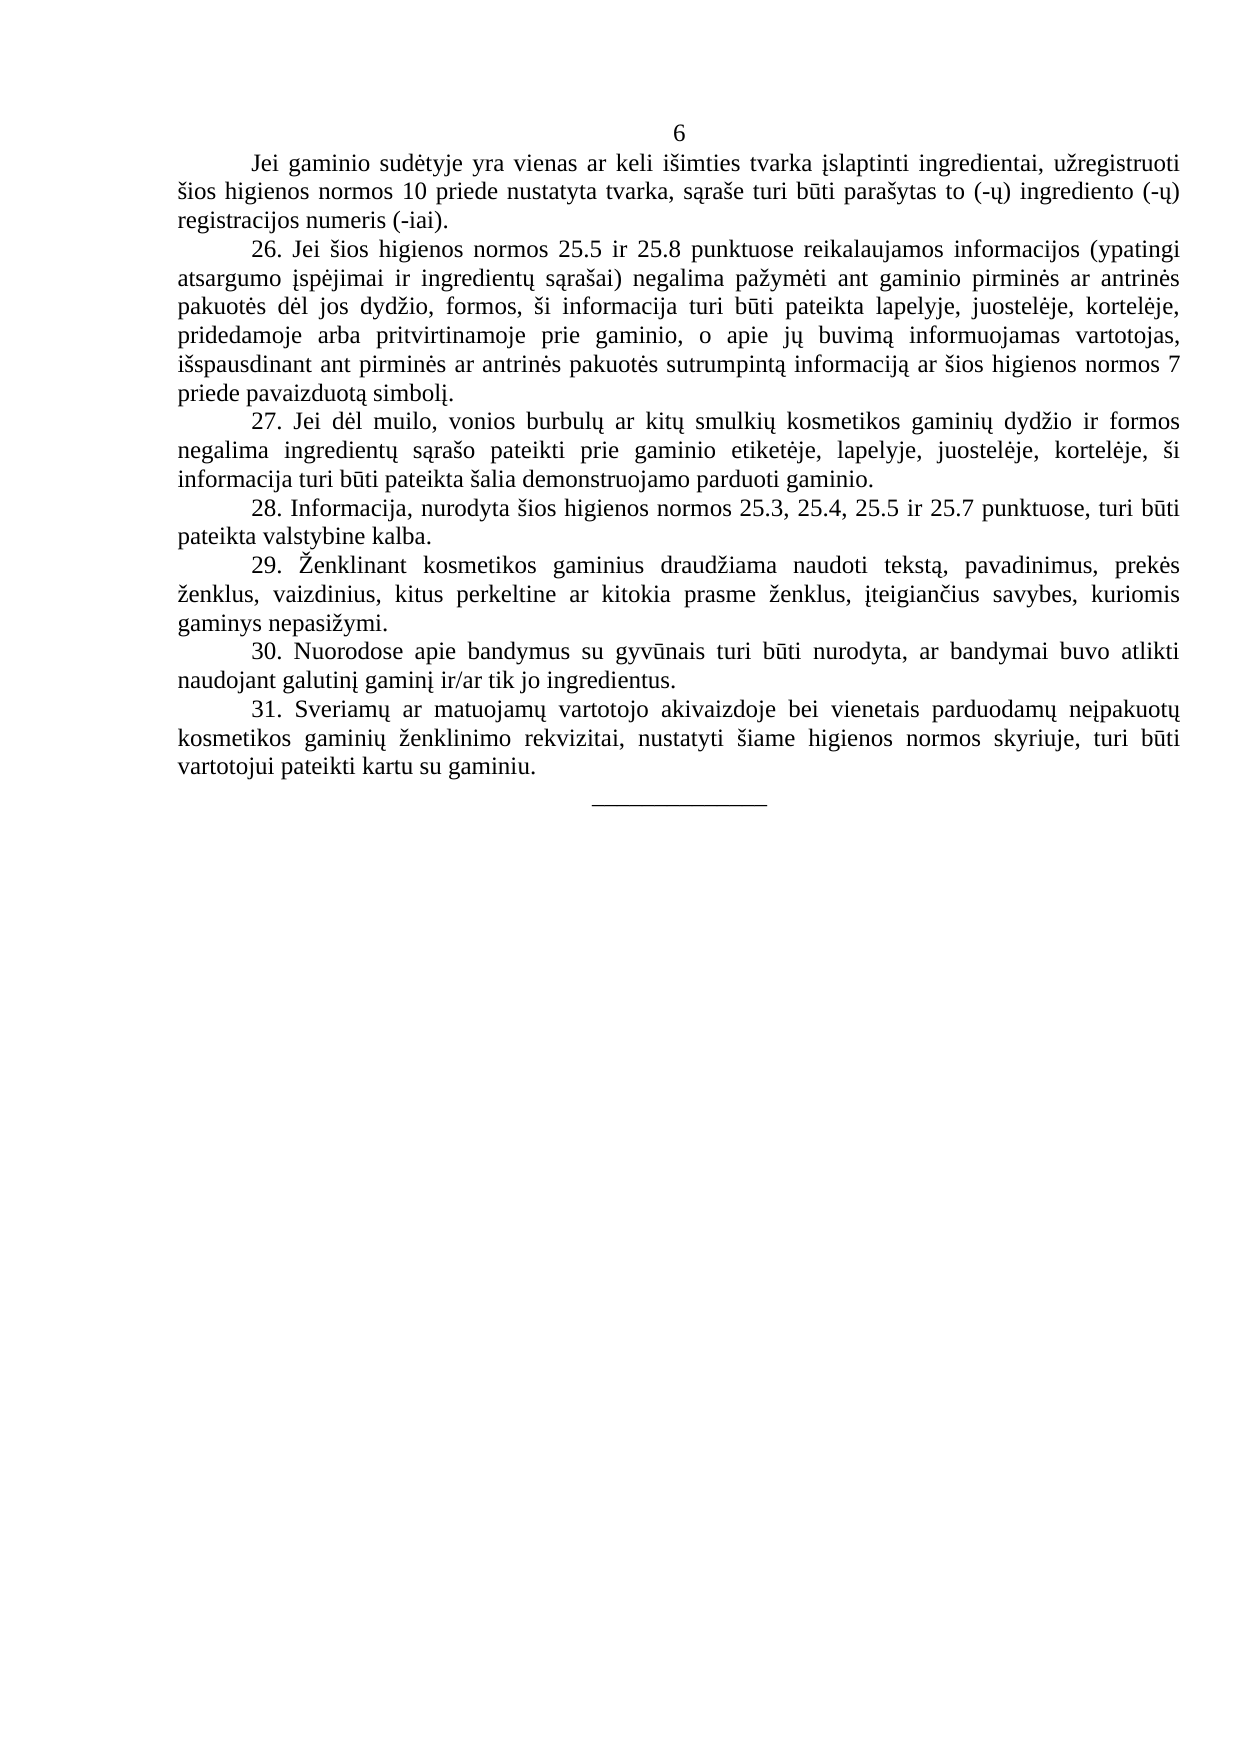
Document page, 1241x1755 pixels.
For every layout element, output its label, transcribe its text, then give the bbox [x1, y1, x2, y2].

text 28. Informacija, nurodyta šios higienos normos 25.3, 25.4, 25.5 ir 25.7 punktuose, turi būti pateikta valstybine kalba. [177, 493, 1181, 550]
text 30. Nuorodose apie bandymus su gyvūnais turi būti nurodyta, ar bandymai buvo atlikti naudojant galutinį gaminį ir/ar tik jo ingredientus. [177, 636, 1181, 694]
text 31. Sveriamų ar matuojamų vartotojo akivaizdoje bei vienetais parduodamų neįpakuotų kosmetikos gaminių ženklinimo rekvizitai, nustatyti šiame higienos normos skyriuje, turi būti vartotojui pateikti kartu su gaminiu. [177, 694, 1181, 780]
text ______________ [177, 780, 1181, 809]
text 29. Ženklinant kosmetikos gaminius draudžiama naudoti tekstą, pavadinimus, prekės ženklus, vaizdinius, kitus perkeltine ar kitokia prasme ženklus, įteigiančius savybes, kuriomis gaminys nepasižymi. [177, 550, 1181, 636]
text 27. Jei dėl muilo, vonios burbulų ar kitų smulkių kosmetikos gaminių dydžio ir formos negalima ingredientų sąrašo pateikti prie gaminio etiketėje, lapelyje, juostelėje, kortelėje, ši informacija turi būti pateikta šalia demonstruojamo parduoti gaminio. [177, 406, 1181, 493]
text 26. Jei šios higienos normos 25.5 ir 25.8 punktuose reikalaujamos informacijos (ypatingi atsargumo įspėjimai ir ingredientų sąrašai) negalima pažymėti ant gaminio pirminės ar antrinės pakuotės dėl jos dydžio, formos, ši informacija turi būti pateikta lapelyje, juostelėje, kortelėje, pridedamoje arba pritvirtinamoje prie gaminio, o apie jų buvimą informuojamas vartotojas, išspausdinant ant pirminės ar antrinės pakuotės sutrumpintą informaciją ar šios higienos normos 7 priede pavaizduotą simbolį. [177, 234, 1181, 406]
text Jei gaminio sudėtyje yra vienas ar keli išimties tvarka įslaptinti ingredientai, užregistruoti šios higienos normos 10 priede nustatyta tvarka, sąraše turi būti parašytas to (-ų) ingrediento (-ų) registracijos numeris (-iai). [177, 148, 1181, 234]
